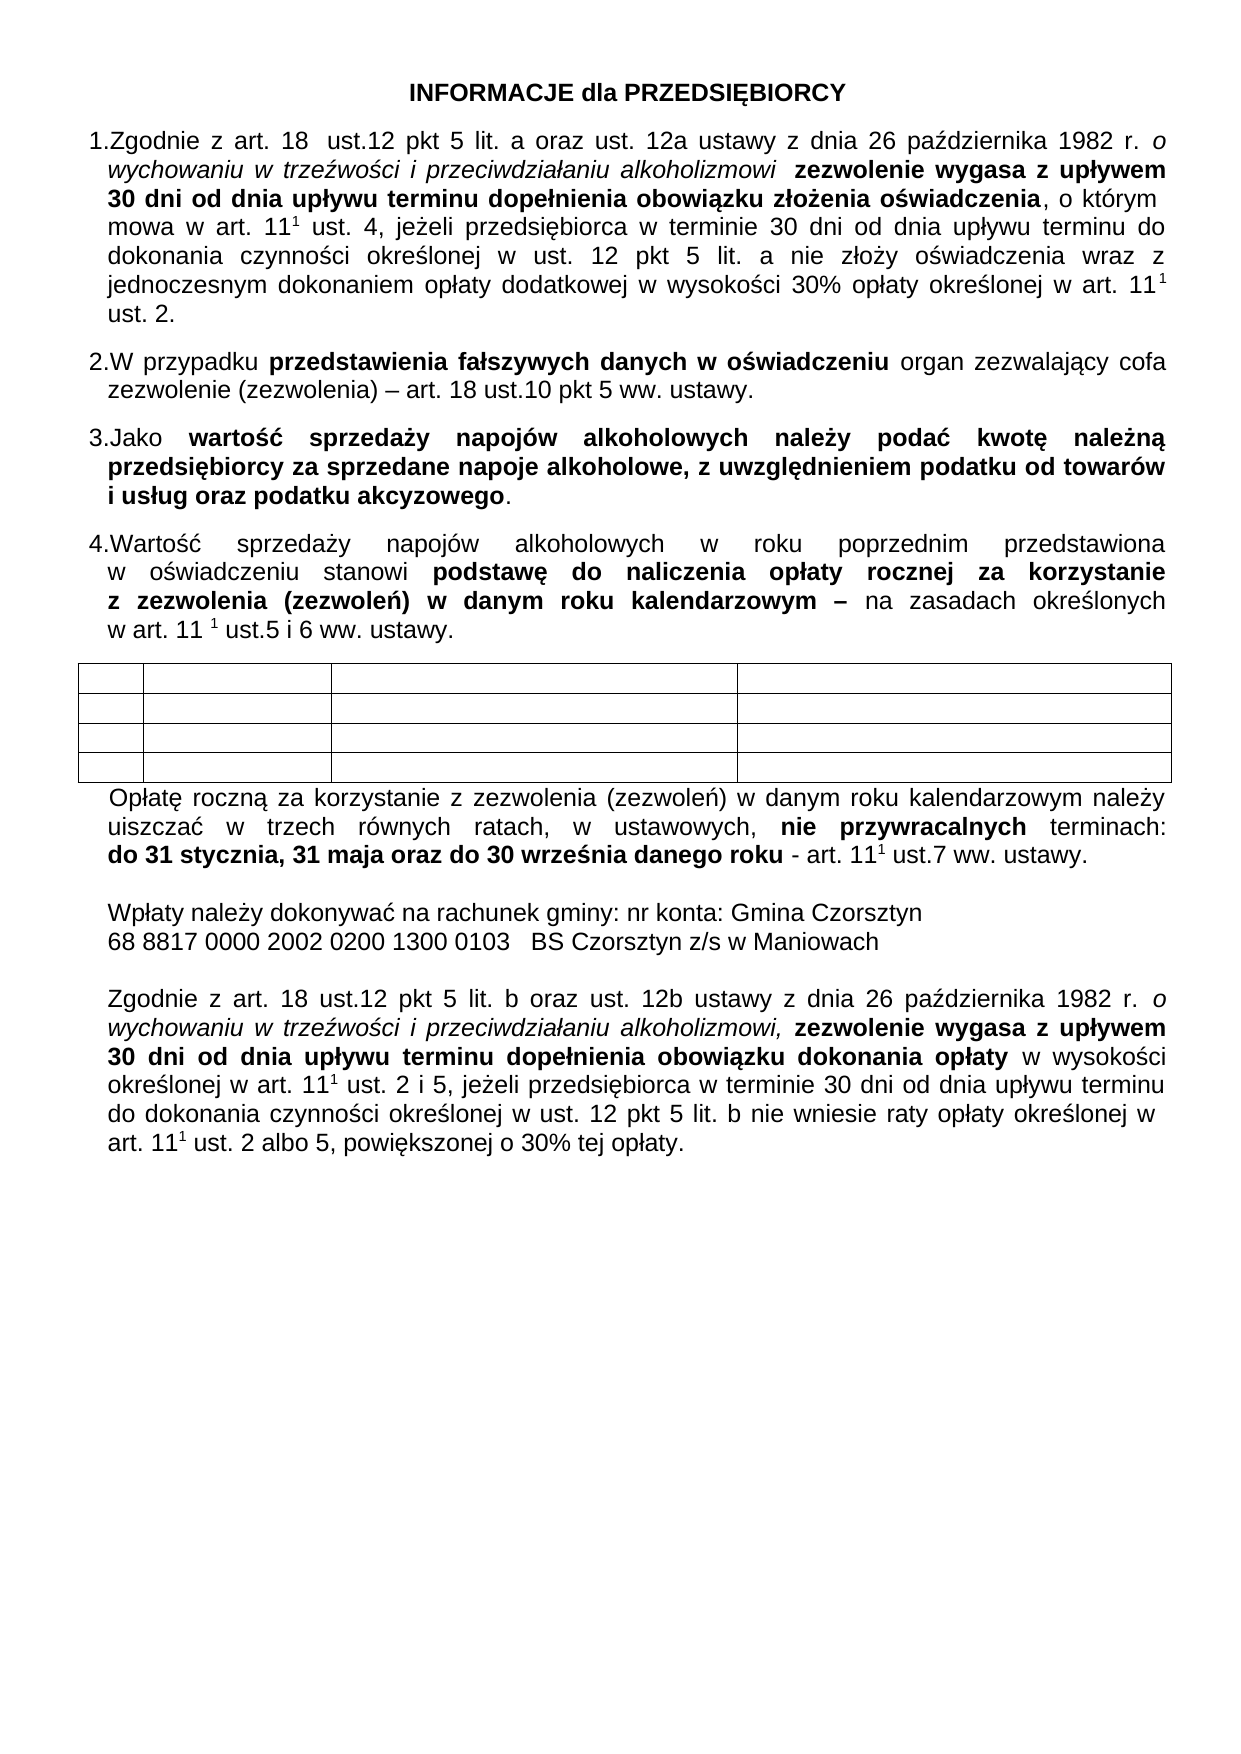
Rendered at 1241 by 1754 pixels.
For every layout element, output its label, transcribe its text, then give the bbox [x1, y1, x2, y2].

text 2.W przypadku przedstawienia fałszywych danych w oświadczeniu organ zezwalający cofa zezwolenie (zezwolenia) – art. 18 ust.10 pkt 5 ww. ustawy. [89, 347, 1167, 404]
text 3.Jako wartość sprzedaży napojów alkoholowych należy podać kwotę należną przedsiębiorcy za sprzedane napoje alkoholowe, z uwzględnieniem podatku od towarów i usług oraz podatku akcyzowego. [89, 423, 1167, 509]
table_cell [144, 694, 331, 722]
table_header [144, 664, 331, 693]
table_cell [738, 694, 1171, 722]
table_cell [738, 753, 1171, 782]
text Zgodnie z art. 18 ust.12 pkt 5 lit. b oraz ust. 12b ustawy z dnia 26 października 1982 r. o wychowaniu w trzeźwości i przeciwdziałaniu alkoholizmowi, zezwolenie wygasa z upływem 30 dni od dnia upływu terminu dopełnienia obowiązku dokonania opłaty w wysokości określonej w art. 111 ust. 2 i 5, jeżeli przedsiębiorca w terminie 30 dni od dnia upływu terminu do dokonania czynności określonej w ust. 12 pkt 5 lit. b nie wniesie raty opłaty określonej w art. 111 ust. 2 albo 5, powiększonej o 30% tej opłaty. [107, 984, 1167, 1157]
table_cell [332, 753, 737, 782]
text 4.Wartość sprzedaży napojów alkoholowych w roku poprzednim przedstawiona w oświadczeniu stanowi podstawę do naliczenia opłaty rocznej za korzystanie z zezwolenia (zezwoleń) w danym roku kalendarzowym – na zasadach określonych w art. 11 1 ust.5 i 6 ww. ustawy. [89, 529, 1167, 644]
table_header [79, 664, 143, 693]
text INFORMACJE dla PRZEDSIĘBIORCY [89, 78, 1167, 107]
text Opłatę roczną za korzystanie z zezwolenia (zezwoleń) w danym roku kalendarzowym należy uiszczać w trzech równych ratach, w ustawowych, nie przywracalnych terminach: do 31 stycznia, 31 maja oraz do 30 września danego roku - art. 111 ust.7 ww. ustawy. [89, 783, 1167, 869]
table_cell [332, 694, 737, 722]
table_cell [738, 724, 1171, 752]
text Wpłaty należy dokonywać na rachunek gminy: nr konta: Gmina Czorsztyn [107, 898, 1167, 927]
table_cell [79, 753, 143, 782]
table_header [332, 664, 737, 693]
table_cell [332, 724, 737, 752]
table_cell [144, 724, 331, 752]
table_header [738, 664, 1171, 693]
table_cell [144, 753, 331, 782]
text 1.Zgodnie z art. 18 ust.12 pkt 5 lit. a oraz ust. 12a ustawy z dnia 26 października 1982 r. o wychowaniu w trzeźwości i przeciwdziałaniu alkoholizmowi zezwolenie wygasa z upływem 30 dni od dnia upływu terminu dopełnienia obowiązku złożenia oświadczenia, o którym mowa w art. 111 ust. 4, jeżeli przedsiębiorca w terminie 30 dni od dnia upływu terminu do dokonania czynności określonej w ust. 12 pkt 5 lit. a nie złoży oświadczenia wraz z jednoczesnym dokonaniem opłaty dodatkowej w wysokości 30% opłaty określonej w art. 111 ust. 2. [89, 126, 1167, 327]
table_cell [79, 724, 143, 752]
text 68 8817 0000 2002 0200 1300 0103 BS Czorsztyn z/s w Maniowach [107, 927, 1167, 956]
table_cell [79, 694, 143, 722]
